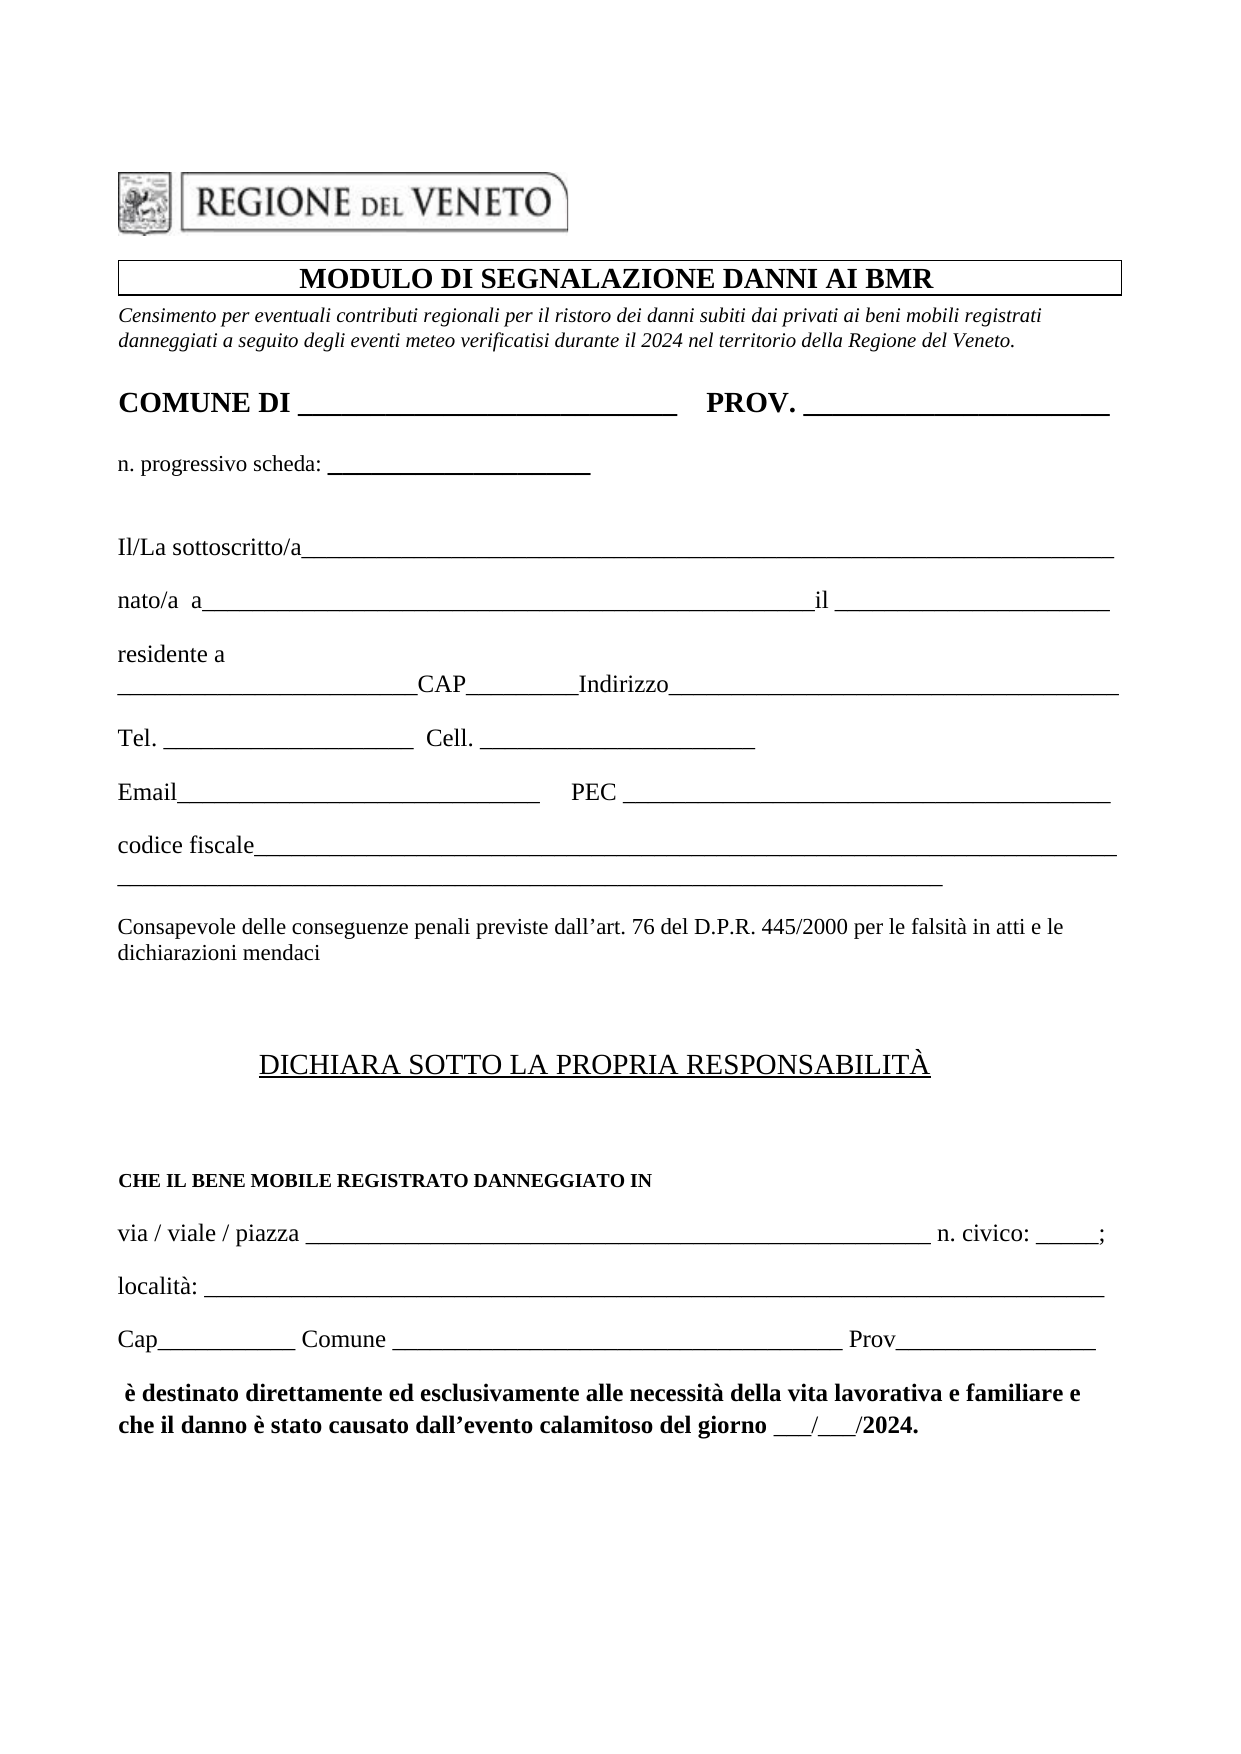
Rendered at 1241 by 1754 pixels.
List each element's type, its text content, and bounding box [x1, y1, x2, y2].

text è destinato direttamente ed esclusivamente alle necessità della vita lavorativa e familiare e che il danno è stato causato dall’evento calamitoso del giorno ___/___/2024. [118, 1378, 1122, 1438]
text Consapevole delle conseguenze penali previste dall’art. 76 del D.P.R. 445/2000 per le falsità in atti e le dichiarazioni mendaci [117, 913, 1122, 966]
text Tel. ____________________ Cell. ______________________ [117, 723, 1122, 752]
text Il/La sottoscritto/a_________________________________________________________________ nato/a a_________________________________________________il ______________________ [117, 532, 1122, 614]
text codice fiscale_____________________________________________________________________ __________________________________________________________________ [117, 830, 1122, 888]
text Censimento per eventuali contributi regionali per il ristoro dei danni subiti dai privati ai beni mobili registrati danneggiati a seguito degli eventi meteo verificatisi durante il 2024 nel territorio della Regione del Veneto. [118, 303, 1122, 352]
subtitle CHE IL BENE MOBILE REGISTRATO DANNEGGIATO IN [118, 1164, 1122, 1193]
text n. progressivo scheda: __________________ [117, 445, 1122, 478]
text via / viale / piazza __________________________________________________ n. civico: _____; località: ________________________________________________________________________ Cap___________ Comune ____________________________________ Prov________________ [117, 1218, 1122, 1353]
text ________________________CAP_________Indirizzo____________________________________ [117, 669, 1122, 698]
text residente a [117, 639, 1122, 667]
subtitle COMUNE DI __________________________ PROV. _____________________ [118, 385, 1122, 419]
text MODULO DI SEGNALAZIONE DANNI AI BMR [119, 261, 1121, 294]
subtitle DICHIARA SOTTO LA PROPRIA RESPONSABILITÀ [118, 1047, 1086, 1081]
text Email_____________________________ PEC _______________________________________ [117, 777, 1122, 805]
